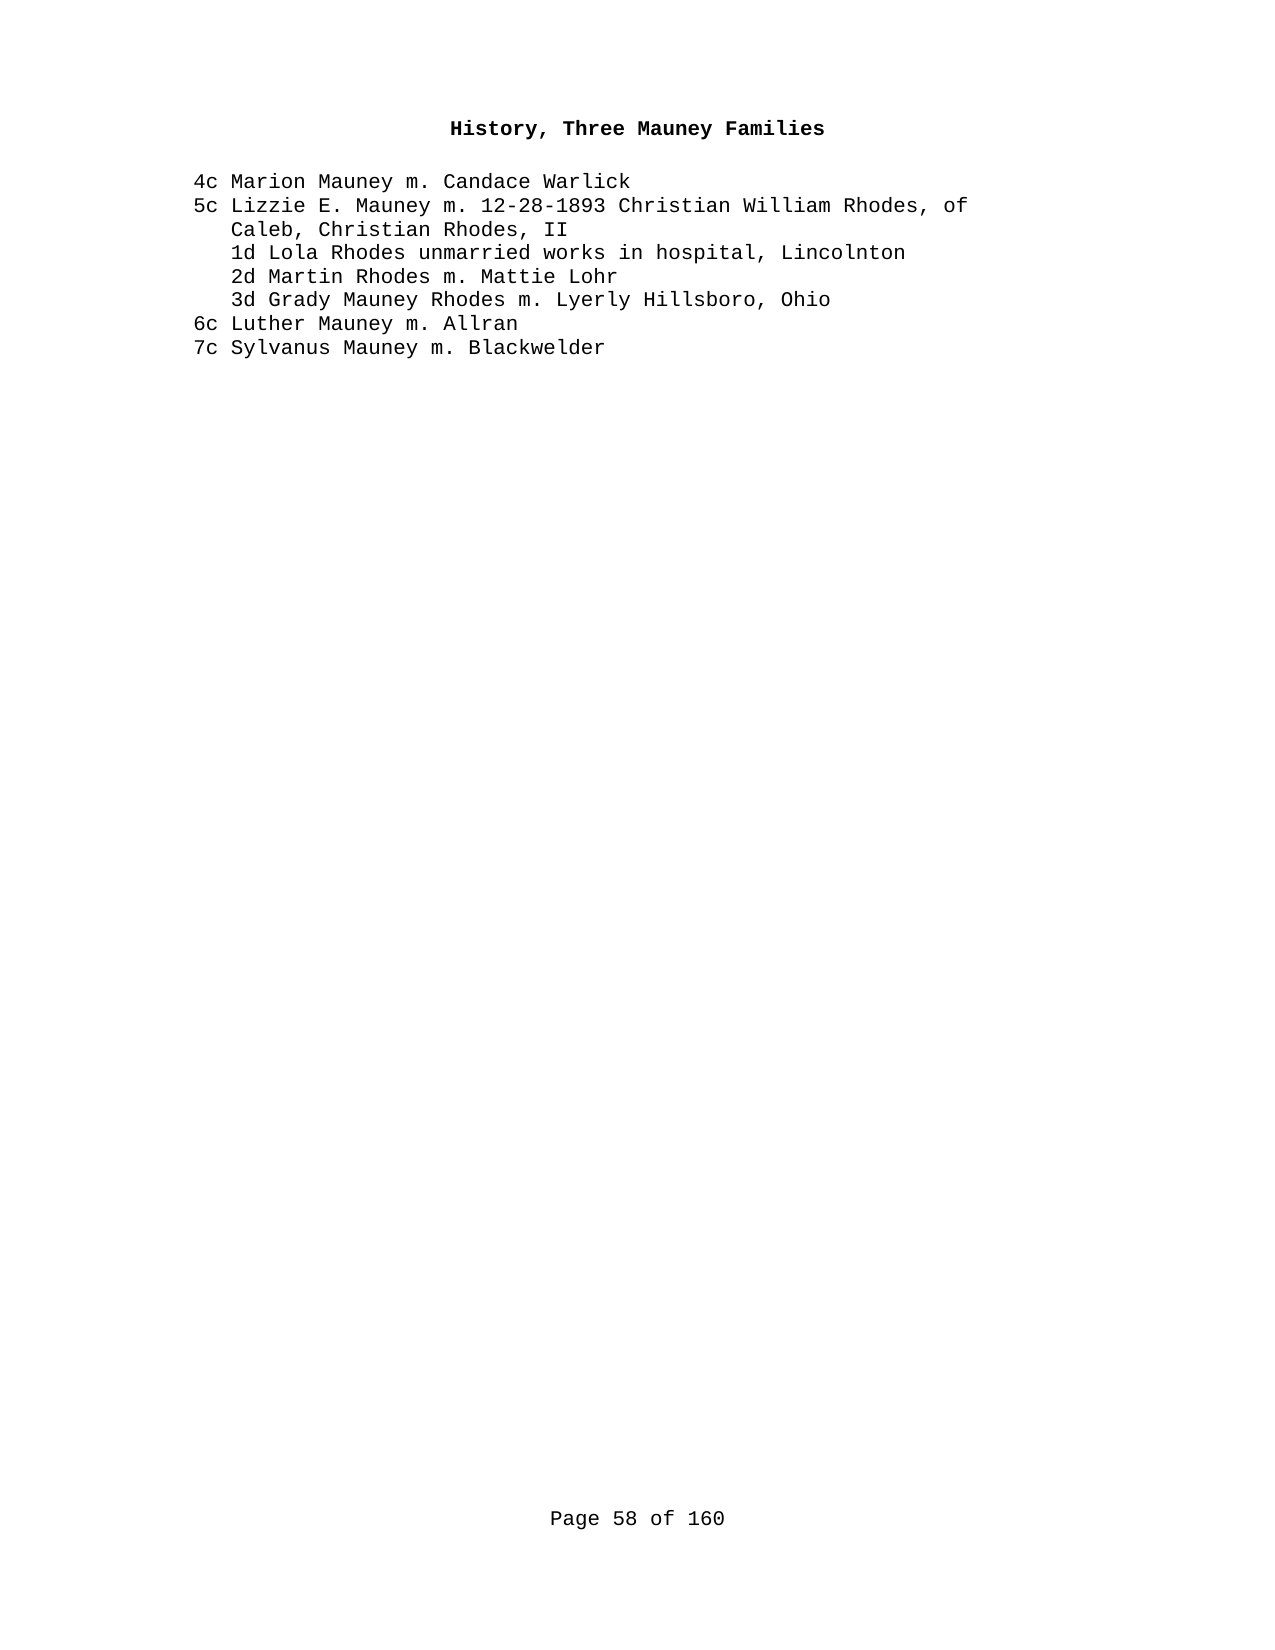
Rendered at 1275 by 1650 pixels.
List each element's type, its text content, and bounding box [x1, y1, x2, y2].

text 5c Lizzie E. Mauney m. 12-28-1893 Christian William Rhodes, of [118, 195, 1157, 218]
text 2d Martin Rhodes m. Mattie Lohr [118, 266, 1157, 289]
text 1d Lola Rhodes unmarried works in hospital, Lincolnton [118, 242, 1157, 266]
text 4c Marion Mauney m. Candace Warlick [118, 171, 1157, 195]
text 3d Grady Mauney Rhodes m. Lyerly Hillsboro, Ohio [118, 289, 1157, 313]
text 7c Sylvanus Mauney m. Blackwelder [118, 337, 1157, 360]
text Caleb, Christian Rhodes, II [118, 218, 1157, 242]
text 6c Luther Mauney m. Allran [118, 313, 1157, 337]
